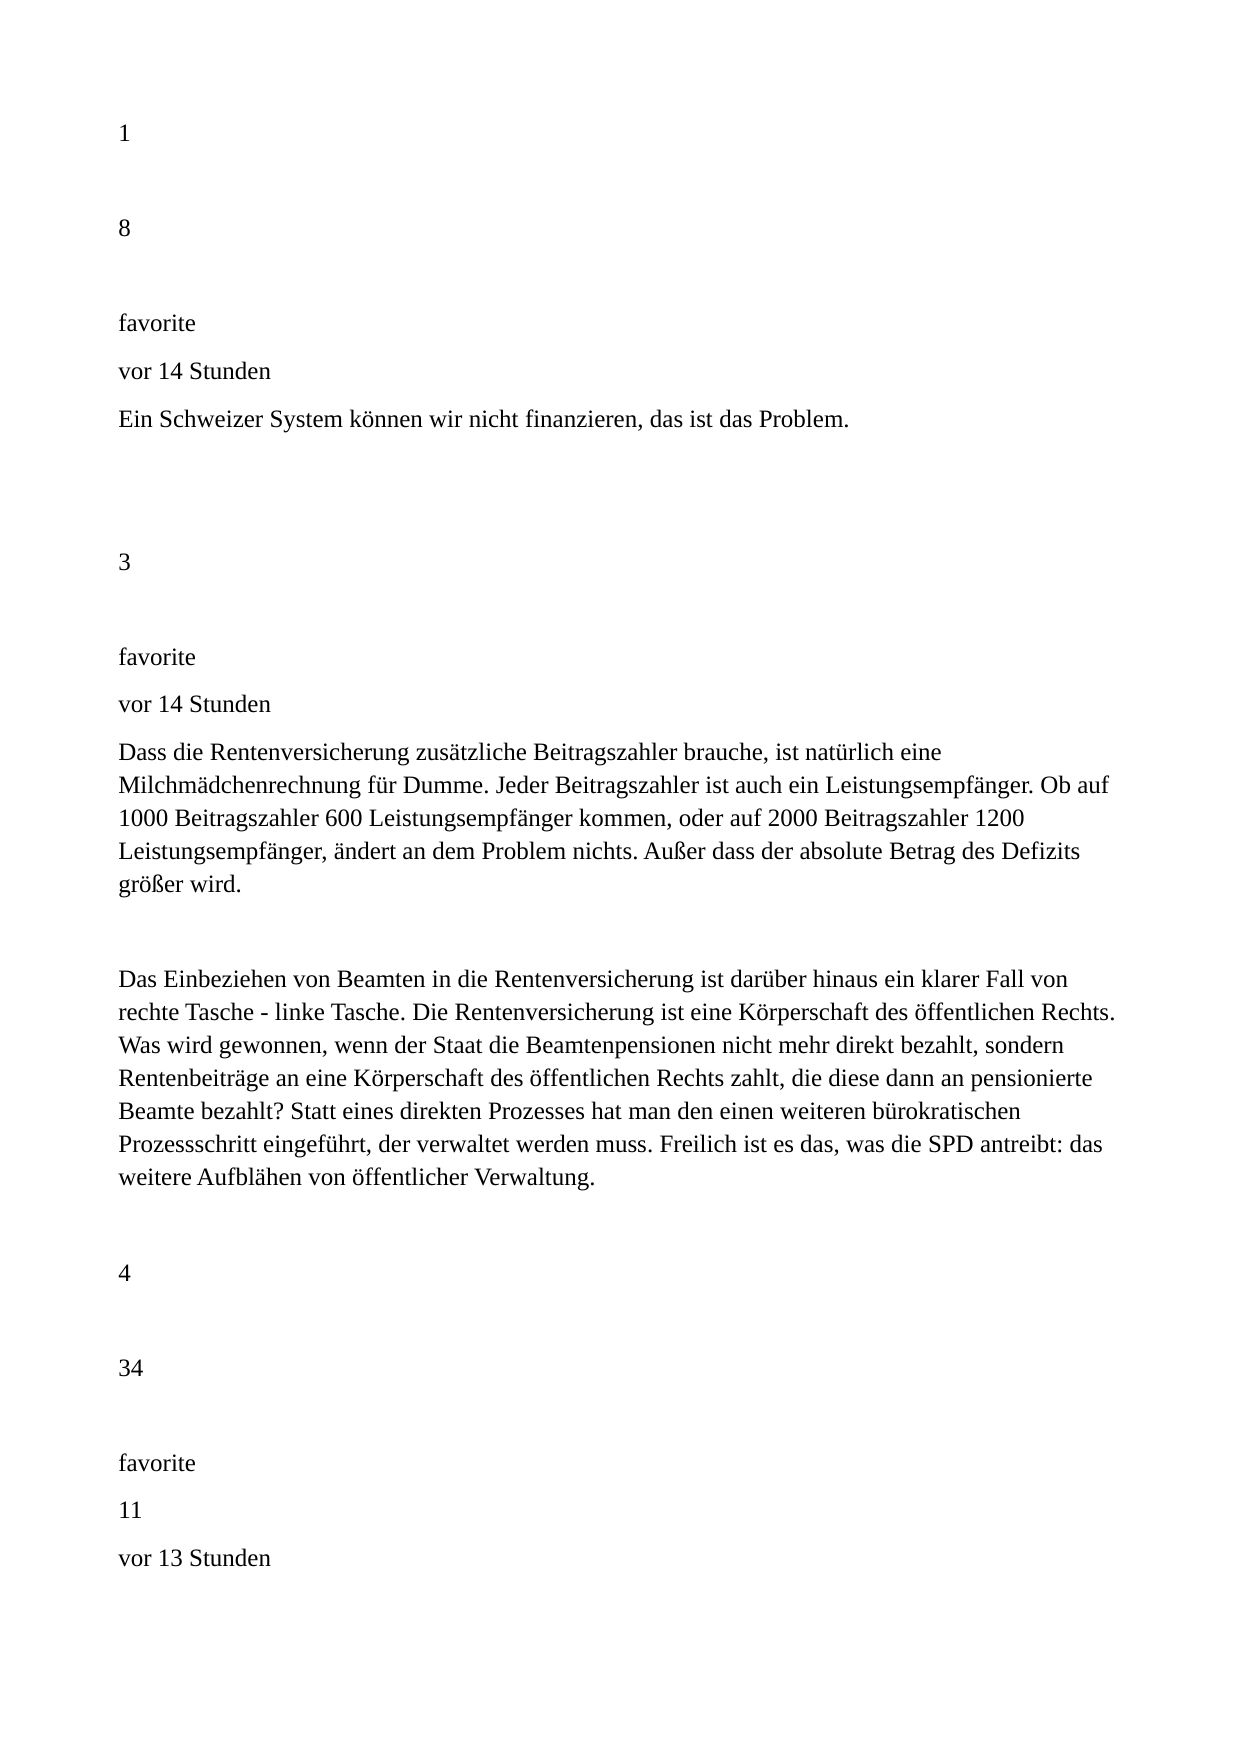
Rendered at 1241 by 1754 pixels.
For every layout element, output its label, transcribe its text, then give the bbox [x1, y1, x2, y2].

text vor 13 Stunden [118, 1543, 1122, 1572]
text favorite [118, 1448, 1122, 1477]
text Dass die Rentenversicherung zusätzliche Beitragszahler brauche, ist natürlich eine Milchmädchenrechnung für Dumme. Jeder Beitragszahler ist auch ein Leistungsempfänger. Ob auf 1000 Beitragszahler 600 Leistungsempfänger kommen, oder auf 2000 Beitragszahler 1200 Leistungsempfänger, ändert an dem Problem nichts. Außer dass der absolute Betrag des Defizits größer wird. [118, 737, 1122, 898]
text 4 [118, 1258, 1122, 1286]
text 11 [118, 1496, 1122, 1524]
text 3 [118, 547, 1122, 575]
text Das Einbeziehen von Beamten in die Rentenversicherung ist darüber hinaus ein klarer Fall von rechte Tasche - linke Tasche. Die Rentenversicherung ist eine Körperschaft des öffentlichen Rechts. Was wird gewonnen, wenn der Staat die Beamtenpensionen nicht mehr direkt bezahlt, sondern Rentenbeiträge an eine Körperschaft des öffentlichen Rechts zahlt, die diese dann an pensionierte Beamte bezahlt? Statt eines direkten Prozesses hat man den einen weiteren bürokratischen Prozessschritt eingeführt, der verwaltet werden muss. Freilich ist es das, was die SPD antreibt: das weitere Aufblähen von öffentlicher Verwaltung. [118, 964, 1122, 1191]
text favorite [118, 308, 1122, 337]
text vor 14 Stunden [118, 356, 1122, 385]
text vor 14 Stunden [118, 689, 1122, 718]
text 34 [118, 1353, 1122, 1382]
text favorite [118, 642, 1122, 671]
text Ein Schweizer System können wir nicht finanzieren, das ist das Problem. [118, 404, 1122, 432]
text 8 [118, 213, 1122, 242]
text 1 [118, 118, 1122, 147]
